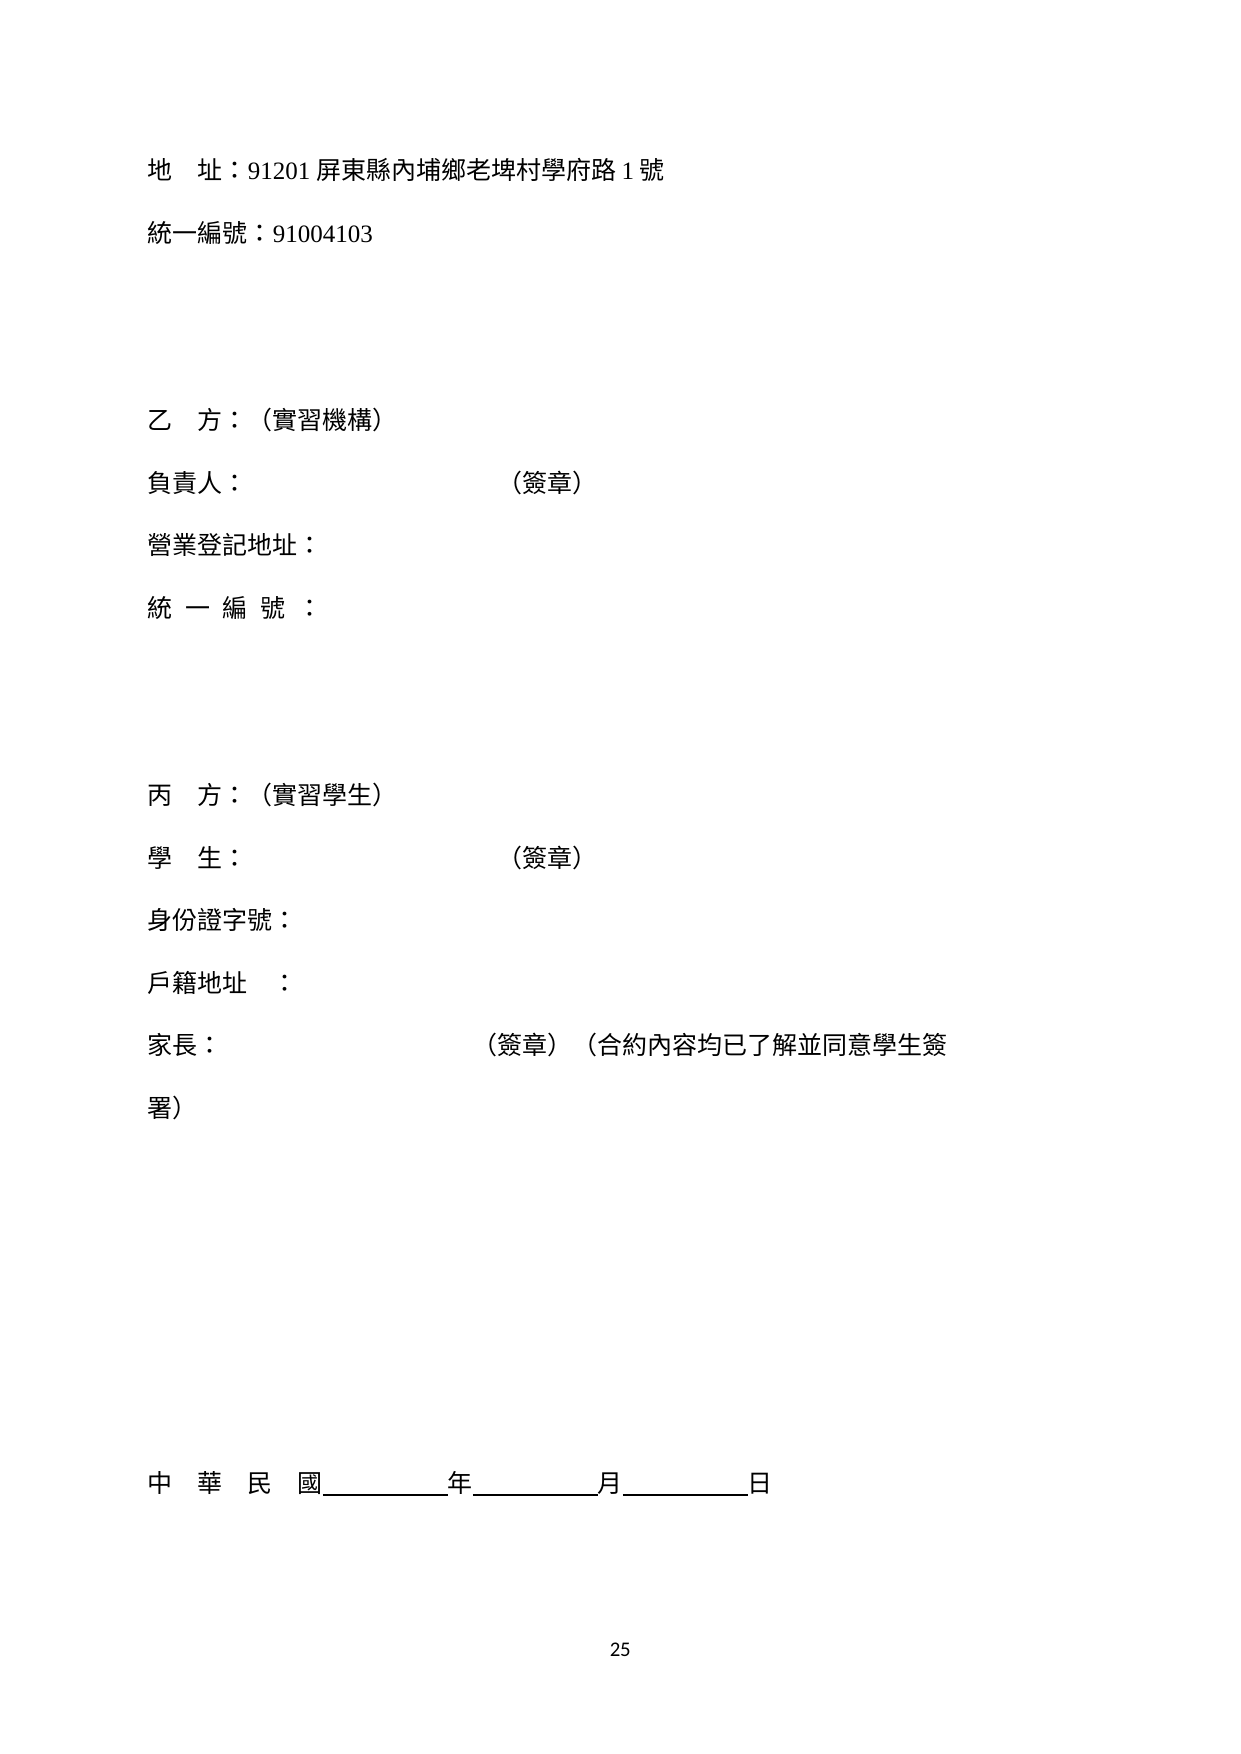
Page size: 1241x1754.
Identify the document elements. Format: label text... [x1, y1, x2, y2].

text 乙 方：（實習機構） [148, 377, 992, 439]
text 戶籍地址 ： [148, 939, 992, 1002]
text 營業登記地址： [148, 502, 992, 564]
text 學 生： （簽章） [148, 814, 992, 877]
text 身份證字號： [148, 877, 992, 939]
text 中 華 民 國 年 月 日 [148, 1439, 1092, 1502]
text 統 一 編 號 ： [148, 564, 992, 627]
text 統一編號：91004103 [148, 189, 992, 252]
text 丙 方：（實習學生） [148, 752, 992, 814]
text 地 址：91201 屏東縣內埔鄉老埤村學府路1號 [148, 127, 992, 189]
text 負責人： （簽章） [148, 439, 992, 502]
text 家長： （簽章）（合約內容均已了解並同意學生簽署） [148, 1002, 992, 1127]
